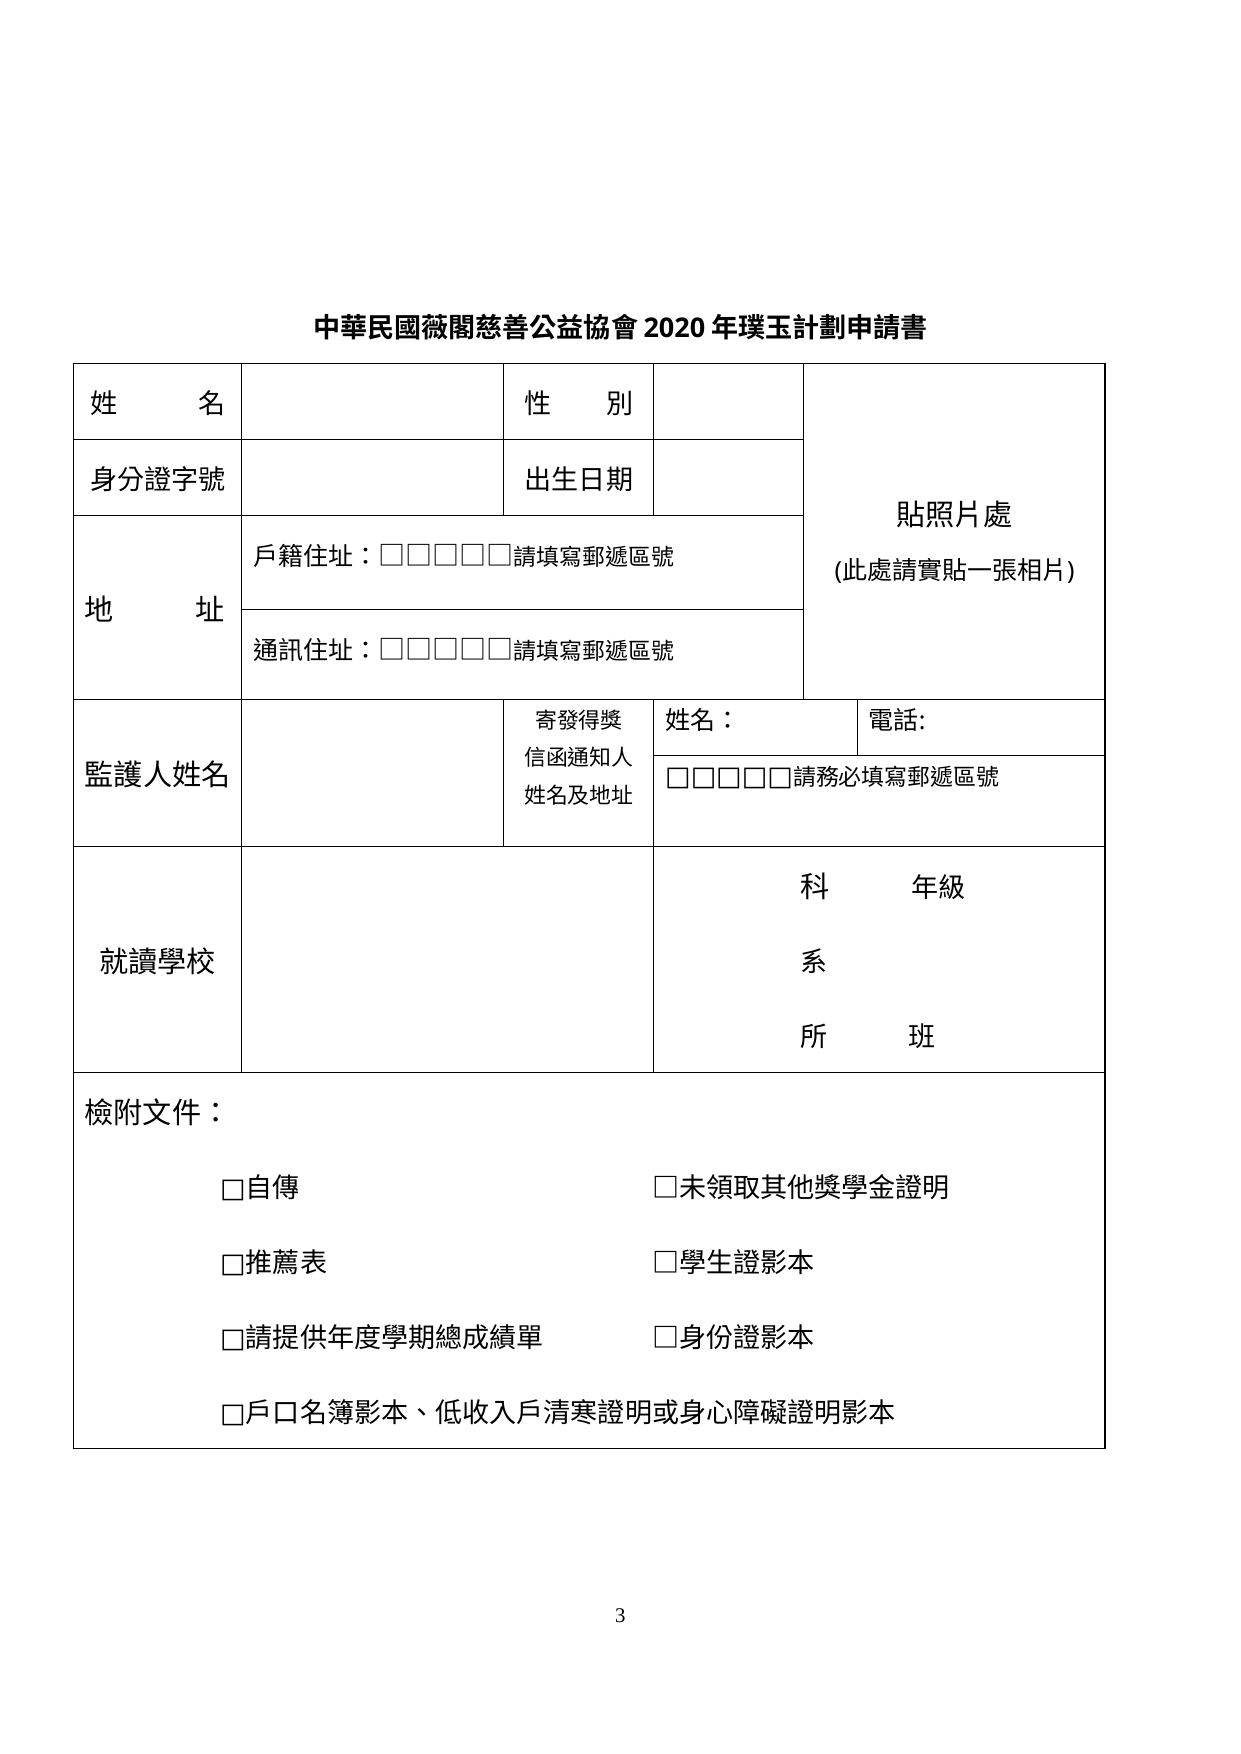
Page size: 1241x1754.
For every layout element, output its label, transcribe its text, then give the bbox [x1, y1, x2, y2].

table_cell 身分證字號 [74, 440, 241, 515]
table_header [242, 364, 503, 439]
table_header [654, 364, 803, 439]
table_header 性 別 [504, 364, 653, 439]
table_cell 戶籍住址：□□□□□請填寫郵遞區號 [242, 516, 803, 609]
table_cell 電話: [858, 700, 1104, 754]
table_cell 寄發得獎 信函通知人姓名及地址 [504, 700, 653, 846]
table_cell □□□□□請務必填寫郵遞區號 [654, 756, 1104, 846]
table_cell [242, 847, 653, 1072]
table_cell 就讀學校 [74, 847, 241, 1072]
table_header 姓 名 [74, 364, 241, 439]
table_cell [654, 440, 803, 515]
table_header 貼照片處 (此處請實貼一張相片) [804, 364, 1104, 699]
table_cell [242, 700, 503, 846]
text 中華民國薇閣慈善公益協會2020年璞玉計劃申請書 [130, 288, 1110, 363]
table_cell 科 年級 系 所 班 [654, 847, 1104, 1072]
table_cell 姓名： [654, 700, 857, 754]
table_cell 通訊住址：□□□□□請填寫郵遞區號 [242, 610, 803, 699]
table_cell 出生日期 [504, 440, 653, 515]
table_cell 地 址 [74, 516, 241, 699]
table_cell 監護人姓名 [74, 700, 241, 846]
table_cell 檢附文件： □自傳 □未領取其他獎學金證明 □推薦表 □學生證影本 □請提供年度學期總成績單 □身份證影本 □戶口名簿影本、低收入戶清寒證明或身心障礙證明影本 [74, 1073, 1104, 1448]
table_cell [242, 440, 503, 515]
